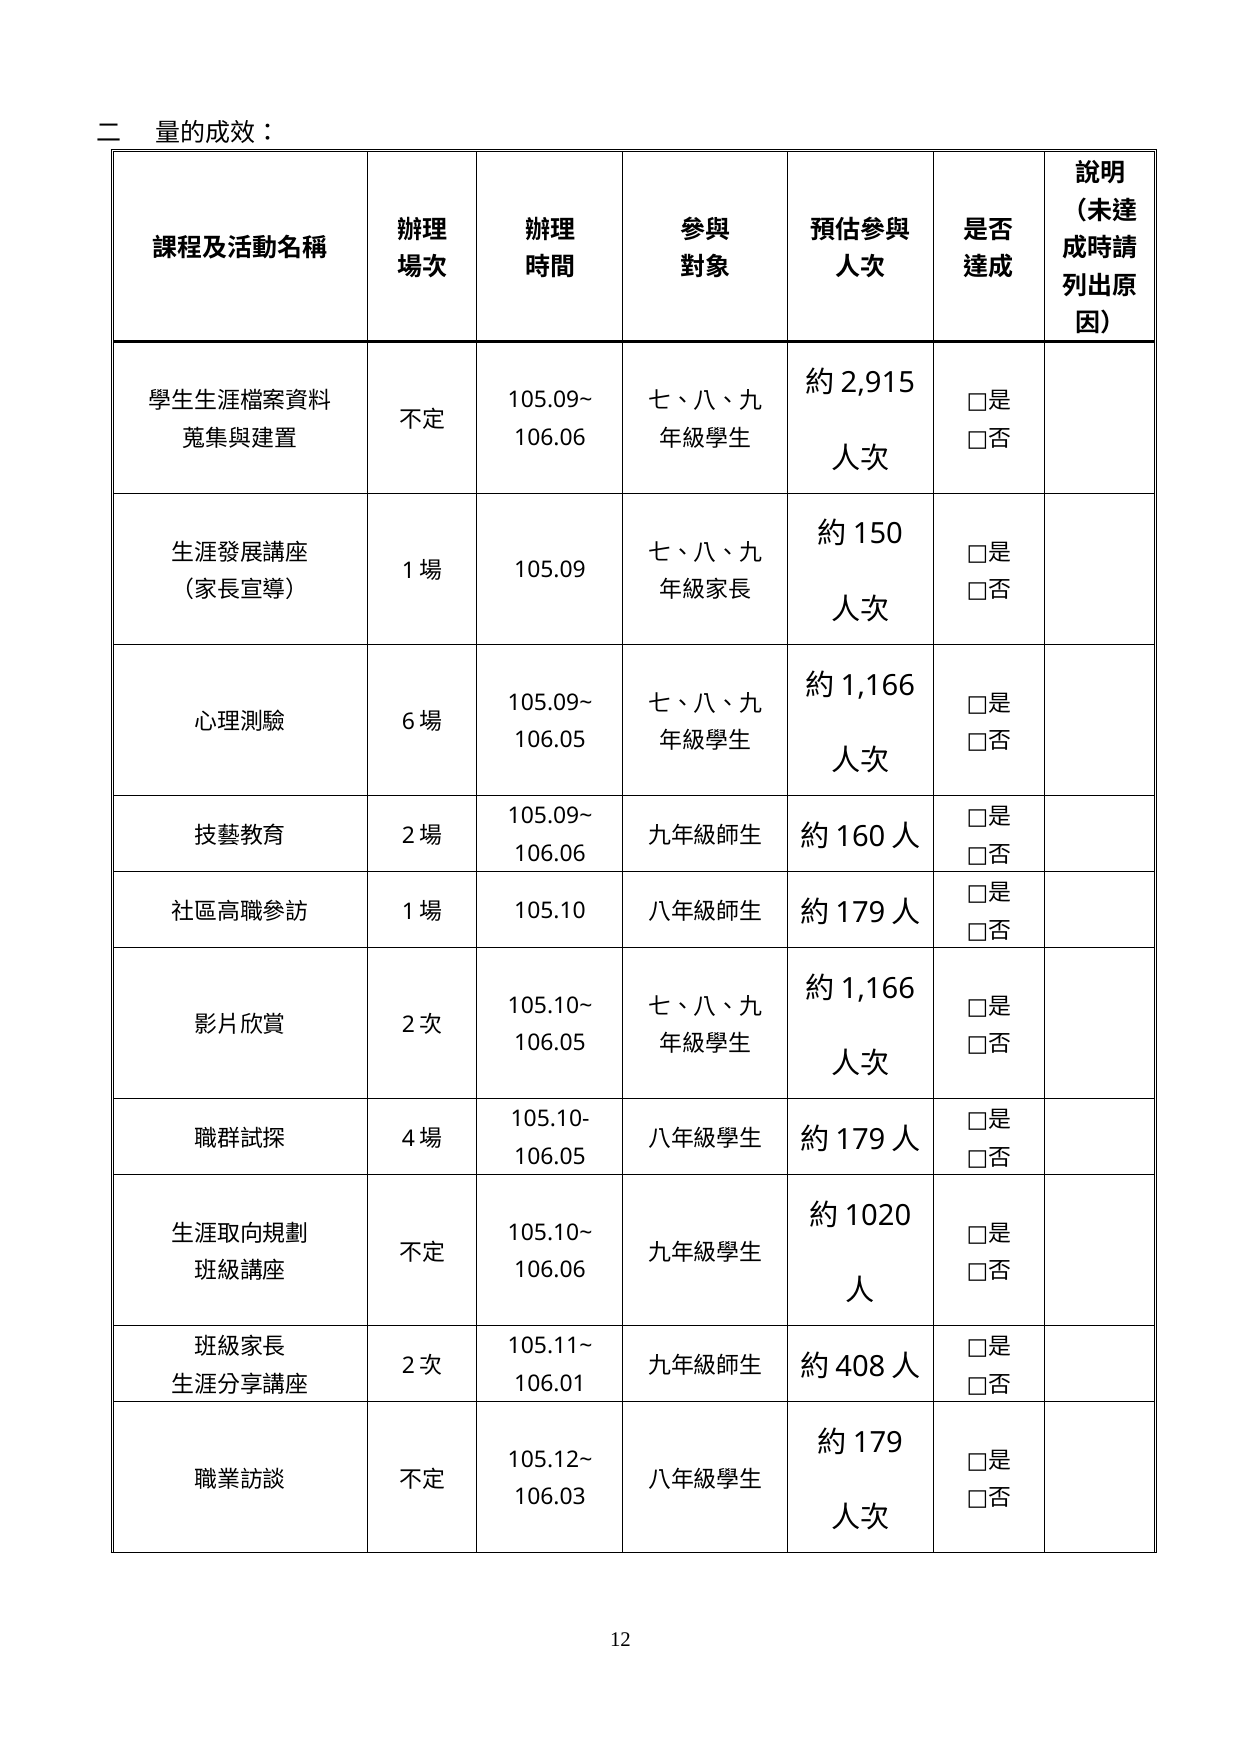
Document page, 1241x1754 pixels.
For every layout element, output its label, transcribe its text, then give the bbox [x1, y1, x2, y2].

table_cell □是 □否 [934, 1175, 1044, 1325]
table_cell 約150 人次 [788, 494, 933, 644]
table_cell 不定 [368, 343, 476, 493]
table_cell 九年級師生 [623, 796, 787, 871]
table_cell □是 □否 [934, 796, 1044, 871]
table_cell 約179 人次 [788, 1402, 933, 1552]
list 量的成效： [97, 112, 1181, 149]
table_cell 約160人 [788, 796, 933, 871]
table_cell [1045, 1402, 1154, 1552]
table_cell □是 □否 [934, 645, 1044, 795]
table_cell 不定 [368, 1402, 476, 1552]
table_header 預估參與人次 [788, 152, 933, 340]
table_cell 105.09~ 106.05 [477, 645, 622, 795]
table_cell 學生生涯檔案資料 蒐集與建置 [114, 343, 367, 493]
table_cell 2次 [368, 1326, 476, 1401]
table_cell 105.10~ 106.05 [477, 948, 622, 1098]
table_cell 約179人 [788, 872, 933, 947]
table_cell □是 □否 [934, 872, 1044, 947]
table_cell 約1,166 人次 [788, 948, 933, 1098]
table_cell 九年級師生 [623, 1326, 787, 1401]
table_cell [1045, 1175, 1154, 1325]
table_cell 生涯取向規劃 班級講座 [114, 1175, 367, 1325]
table_cell 七、八、九 年級學生 [623, 645, 787, 795]
table_cell 八年級學生 [623, 1402, 787, 1552]
table_cell 八年級學生 [623, 1099, 787, 1174]
table_cell 影片欣賞 [114, 948, 367, 1098]
table_cell □是 □否 [934, 1326, 1044, 1401]
table_cell 約1020人 [788, 1175, 933, 1325]
table_cell 七、八、九 年級學生 [623, 343, 787, 493]
table_cell 約2,915 人次 [788, 343, 933, 493]
table_cell [1045, 948, 1154, 1098]
table_cell [1045, 1326, 1154, 1401]
table_cell 班級家長 生涯分享講座 [114, 1326, 367, 1401]
table_header 辦理 場次 [368, 152, 476, 340]
table_cell 約1,166 人次 [788, 645, 933, 795]
table_cell [1045, 1099, 1154, 1174]
table_cell 七、八、九 年級家長 [623, 494, 787, 644]
table_cell 2場 [368, 796, 476, 871]
table_cell 105.12~ 106.03 [477, 1402, 622, 1552]
table_cell 105.09~ 106.06 [477, 343, 622, 493]
table_cell □是 □否 [934, 494, 1044, 644]
table_cell [1045, 494, 1154, 644]
table_cell □是 □否 [934, 1099, 1044, 1174]
table_cell 105.09 [477, 494, 622, 644]
table_cell 職群試探 [114, 1099, 367, 1174]
table_cell 6場 [368, 645, 476, 795]
table_header 辦理 時間 [477, 152, 622, 340]
table_cell 2次 [368, 948, 476, 1098]
table_cell [1045, 872, 1154, 947]
table_cell 生涯發展講座 （家長宣導） [114, 494, 367, 644]
table_cell □是 □否 [934, 1402, 1044, 1552]
table_cell 七、八、九 年級學生 [623, 948, 787, 1098]
table_cell 105.10~ 106.06 [477, 1175, 622, 1325]
table_cell 約408人 [788, 1326, 933, 1401]
table_cell 九年級學生 [623, 1175, 787, 1325]
table_cell 技藝教育 [114, 796, 367, 871]
table_cell [1045, 343, 1154, 493]
table_cell 不定 [368, 1175, 476, 1325]
table_header 參與 對象 [623, 152, 787, 340]
table_cell □是 □否 [934, 948, 1044, 1098]
table_header 是否 達成 [934, 152, 1044, 340]
table_cell 105.10 [477, 872, 622, 947]
table_header 課程及活動名稱 [114, 152, 367, 340]
table_cell □是 □否 [934, 343, 1044, 493]
table_cell 105.11~ 106.01 [477, 1326, 622, 1401]
table_header 說明 （未達成時請列出原因） [1045, 152, 1154, 340]
table_cell 心理測驗 [114, 645, 367, 795]
table_cell 1場 [368, 494, 476, 644]
table_cell 105.10- 106.05 [477, 1099, 622, 1174]
table_cell 105.09~ 106.06 [477, 796, 622, 871]
table_cell [1045, 645, 1154, 795]
table_cell 約179人 [788, 1099, 933, 1174]
table_cell 職業訪談 [114, 1402, 367, 1552]
table_cell 社區高職參訪 [114, 872, 367, 947]
table_cell 4場 [368, 1099, 476, 1174]
table_cell [1045, 796, 1154, 871]
table_cell 1場 [368, 872, 476, 947]
table_cell 八年級師生 [623, 872, 787, 947]
